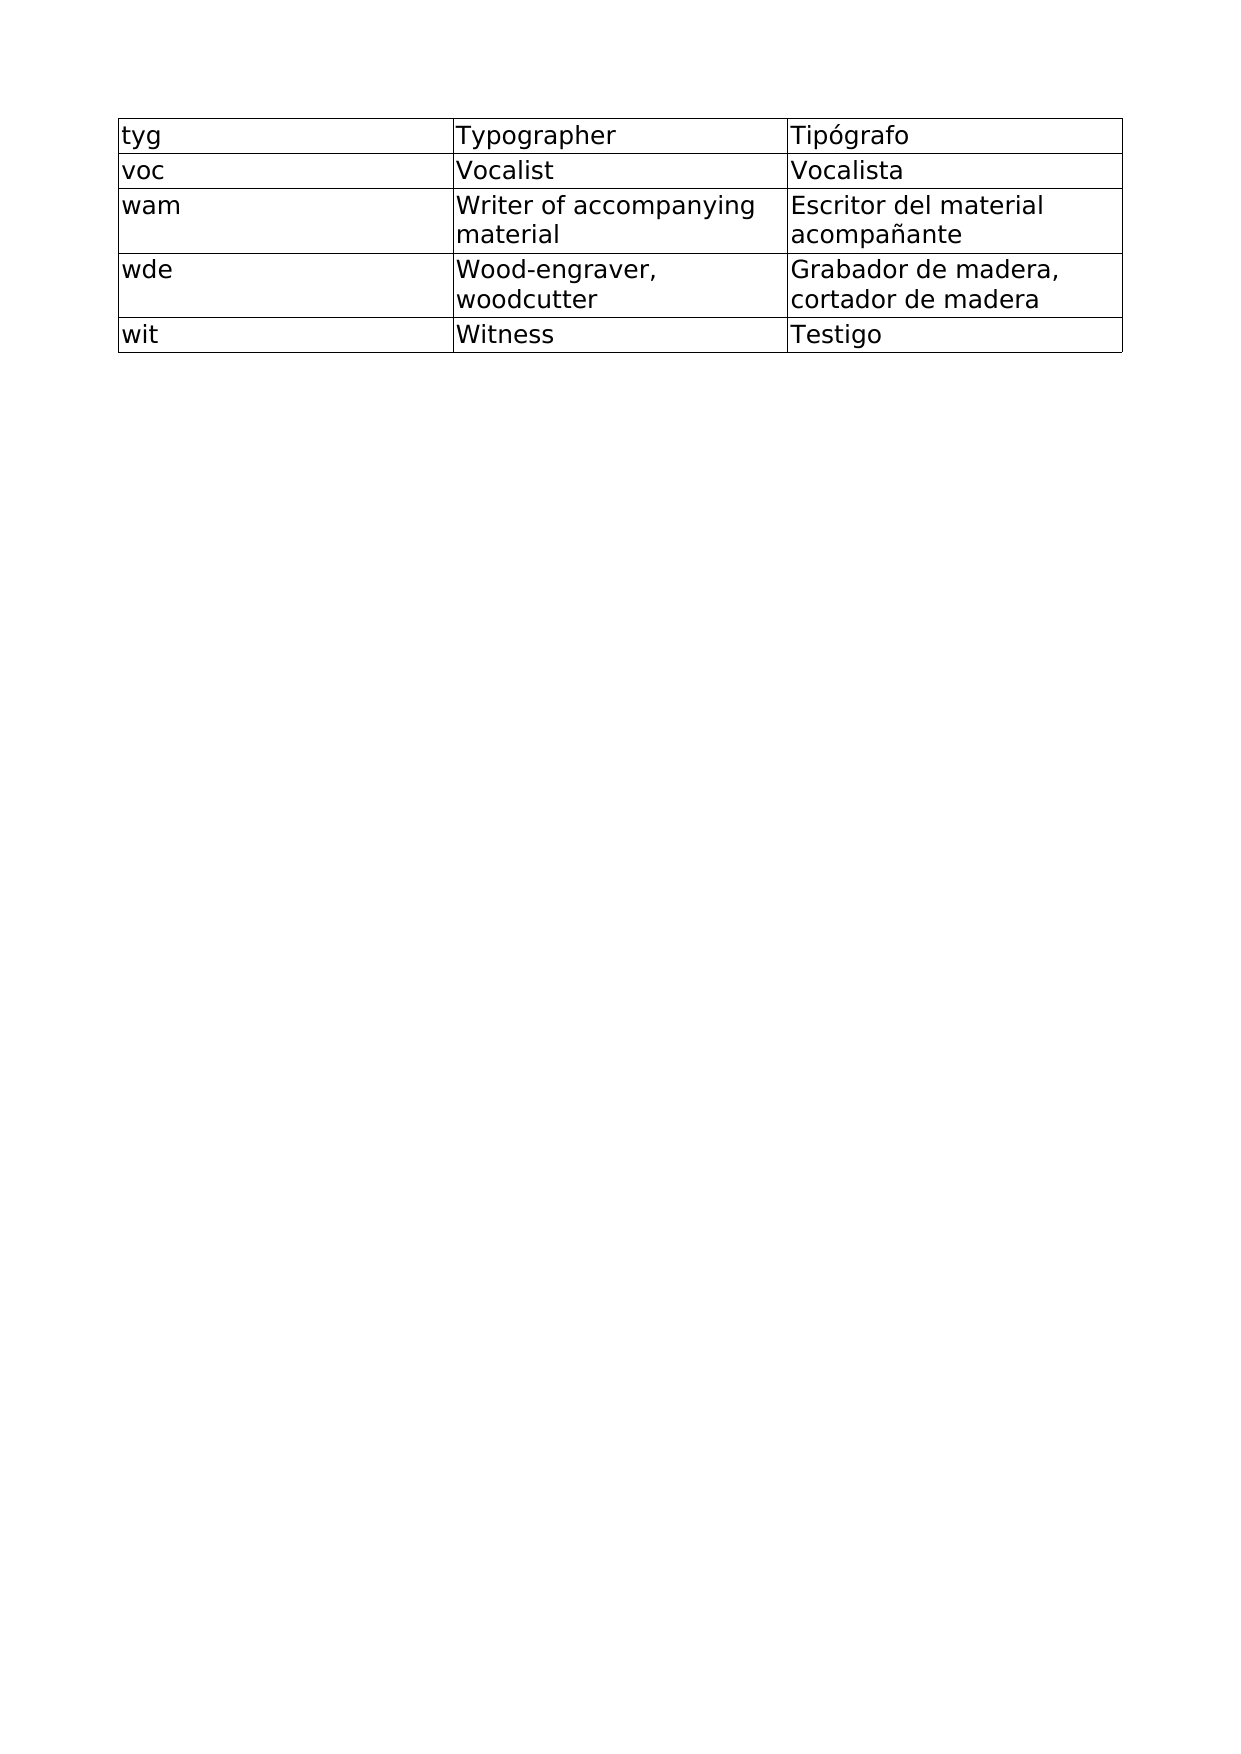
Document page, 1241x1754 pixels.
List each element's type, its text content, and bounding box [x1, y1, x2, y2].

table_cell Writer of accompanying material [454, 189, 787, 253]
table_cell Testigo [788, 318, 1122, 352]
table_cell voc [119, 154, 453, 188]
table_cell Tipógrafo [788, 119, 1122, 153]
table_cell Witness [454, 318, 787, 352]
table_cell Grabador de madera, cortador de madera [788, 254, 1122, 317]
table_cell Escritor del material acompañante [788, 189, 1122, 253]
table_cell wde [119, 254, 453, 317]
table_cell Vocalista [788, 154, 1122, 188]
table_cell Typographer [454, 119, 787, 153]
table_cell Vocalist [454, 154, 787, 188]
table_cell wam [119, 189, 453, 253]
table_cell tyg [119, 119, 453, 153]
table_cell wit [119, 318, 453, 352]
table_cell Wood-engraver, woodcutter [454, 254, 787, 317]
